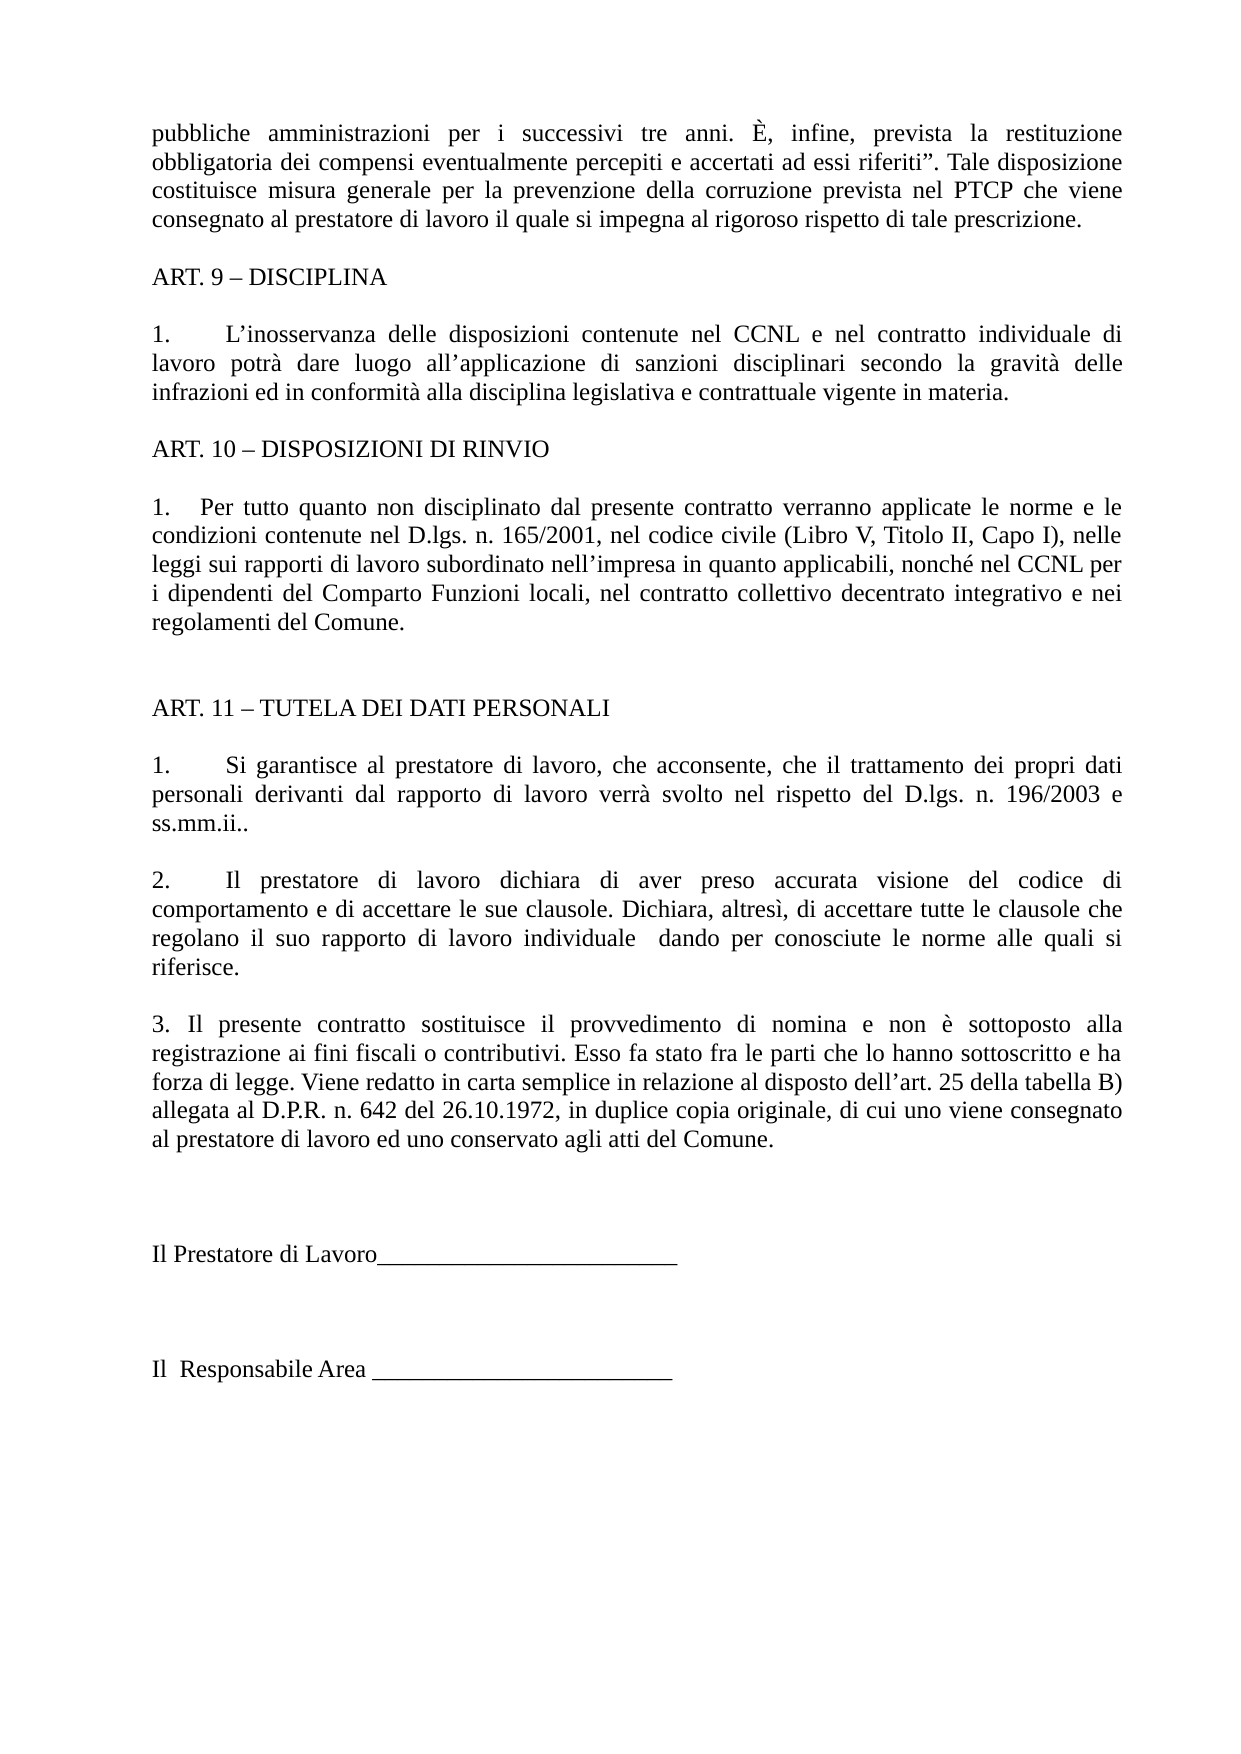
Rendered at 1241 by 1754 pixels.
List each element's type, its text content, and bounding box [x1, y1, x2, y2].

text ART. 9 – DISCIPLINA [152, 262, 1123, 291]
text 2. Il prestatore di lavoro dichiara di aver preso accurata visione del codice di comportamento e di accettare le sue clausole. Dichiara, altresì, di accettare tutte le clausole che regolano il suo rapporto di lavoro individuale dando per conosciute le norme alle quali si riferisce. [152, 866, 1123, 981]
text 1. L’inosservanza delle disposizioni contenute nel CCNL e nel contratto individuale di lavoro potrà dare luogo all’applicazione di sanzioni disciplinari secondo la gravità delle infrazioni ed in conformità alla disciplina legislativa e contrattuale vigente in materia. [152, 319, 1123, 406]
text Il Prestatore di Lavoro________________________ [152, 1239, 1123, 1268]
text 3. Il presente contratto sostituisce il provvedimento di nomina e non è sottoposto alla registrazione ai fini fiscali o contributivi. Esso fa stato fra le parti che lo hanno sottoscritto e ha forza di legge. Viene redatto in carta semplice in relazione al disposto dell’art. 25 della tabella B) allegata al D.P.R. n. 642 del 26.10.1972, in duplice copia originale, di cui uno viene consegnato al prestatore di lavoro ed uno conservato agli atti del Comune. [152, 1009, 1123, 1153]
text ART. 10 – DISPOSIZIONI DI RINVIO [152, 434, 1123, 463]
text Il Responsabile Area ________________________ [152, 1354, 1123, 1383]
text 1. Per tutto quanto non disciplinato dal presente contratto verranno applicate le norme e le condizioni contenute nel D.lgs. n. 165/2001, nel codice civile (Libro V, Titolo II, Capo I), nelle leggi sui rapporti di lavoro subordinato nell’impresa in quanto applicabili, nonché nel CCNL per i dipendenti del Comparto Funzioni locali, nel contratto collettivo decentrato integrativo e nei regolamenti del Comune. [152, 492, 1123, 636]
text 1. Si garantisce al prestatore di lavoro, che acconsente, che il trattamento dei propri dati personali derivanti dal rapporto di lavoro verrà svolto nel rispetto del D.lgs. n. 196/2003 e ss.mm.ii.. [152, 751, 1123, 837]
text ART. 11 – TUTELA DEI DATI PERSONALI [152, 693, 1123, 722]
text pubbliche amministrazioni per i successivi tre anni. È, infine, prevista la restituzione obbligatoria dei compensi eventualmente percepiti e accertati ad essi riferiti”. Tale disposizione costituisce misura generale per la prevenzione della corruzione prevista nel PTCP che viene consegnato al prestatore di lavoro il quale si impegna al rigoroso rispetto di tale prescrizione. [152, 118, 1123, 233]
